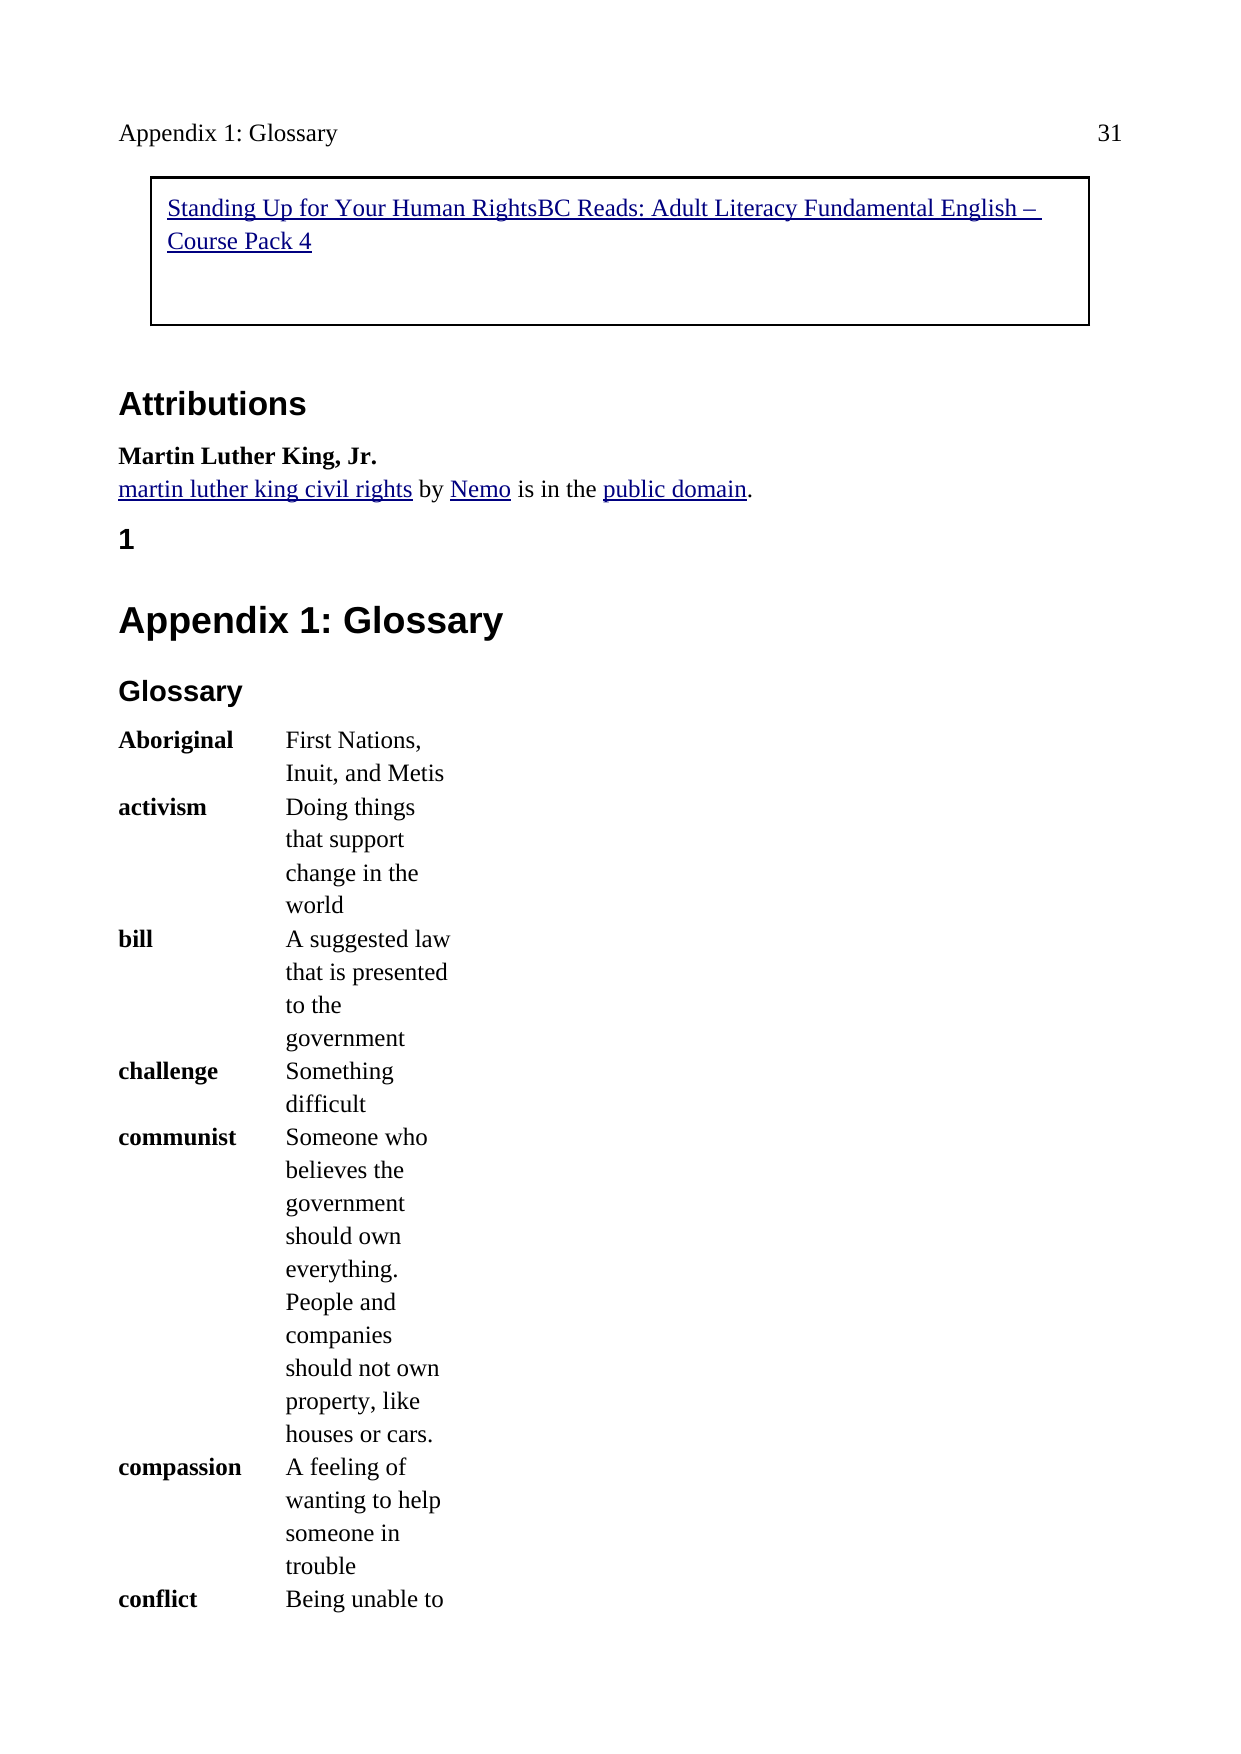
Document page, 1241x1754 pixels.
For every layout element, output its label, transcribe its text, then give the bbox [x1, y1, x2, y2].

table_cell The level of government responsible for things that affect the whole country [285, 1332, 453, 1530]
table_cell declined [118, 837, 285, 870]
table_cell A feeling of wanting to help someone in trouble [285, 474, 453, 606]
table_cell federal [118, 1332, 285, 1530]
table_cell Being unable to agree [285, 606, 453, 672]
table_cell compassion [118, 474, 285, 606]
table_cell Someone who believes the government should own everything. People and companies should not own property, like houses or cars. [285, 176, 453, 473]
table_cell guilty [118, 1563, 285, 1625]
table_cell despair [118, 870, 285, 936]
table_cell Responsible for carrying out a crime or doing something wrong [285, 1563, 453, 1625]
table_cell debate [118, 672, 285, 837]
table_cell A discussion where people express different viewpoints about something [285, 672, 453, 837]
table_cell discriminate [118, 936, 285, 1068]
table_cell Became worse [285, 837, 453, 870]
table_cell fondly [118, 1530, 285, 1563]
table_cell conflict [118, 606, 285, 672]
table_cell equal [118, 1266, 285, 1332]
table_cell editorial [118, 1068, 285, 1266]
table_cell A feeling of no hope [285, 870, 453, 936]
table_cell The same for each person [285, 1266, 453, 1332]
table_cell An article in a newspaper or magazine that reflects the opinion of the editors [285, 1068, 453, 1266]
table_cell communist [118, 176, 285, 473]
table_cell To unfairly treat a person differently from other people [285, 936, 453, 1068]
table_cell In a loving way [285, 1530, 453, 1563]
